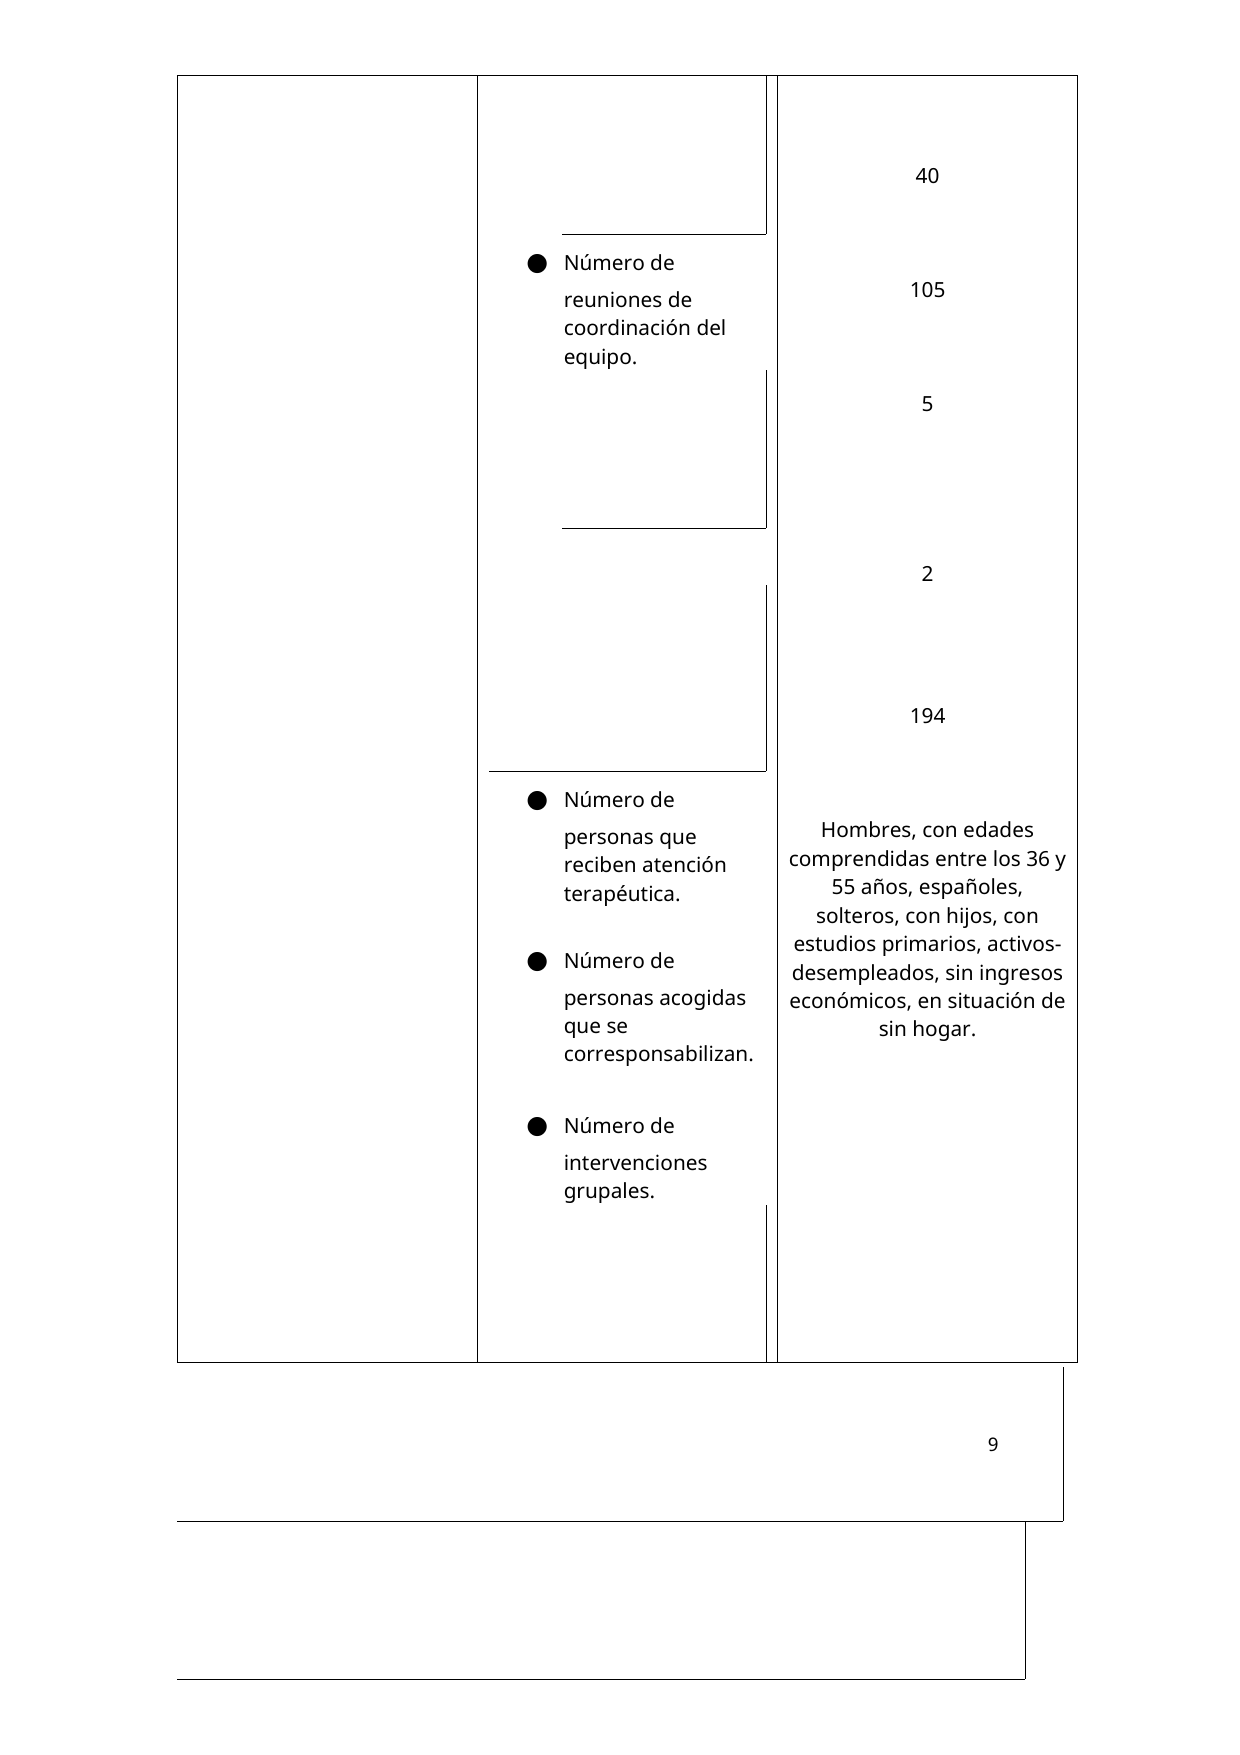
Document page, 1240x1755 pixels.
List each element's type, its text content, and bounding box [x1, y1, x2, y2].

table_cell 40 105 5 2 194 Hombres, con edades comprendidas entre los 36 y 55 años, españoles, solteros, con hijos, con estudios primarios, activos-desempleados, sin ingresos económicos, en situación de sin hogar. [778, 76, 1077, 1362]
table_cell Número de personas acogidas. Número de personas informadas y/o asesoradas. Número de personas que establecen un Plan de Trabajo Individualizado. Número de intervenciones sociales al año. Número de reuniones de coordinación del equipo. Número de personas que reciben atención terapéutica. Número de personas acogidas que se corresponsabilizan. Número de intervenciones grupales. Número de personas que requieren acompañamiento en gestiones. Número de voluntarios acogidos en el servicio. Número de talleres y actividades realizadas Perfil de población acogida: Edad, sexo, estado civil, Vivienda, situación económica y de salud, etc. [478, 76, 777, 1362]
table_cell [178, 76, 477, 1362]
